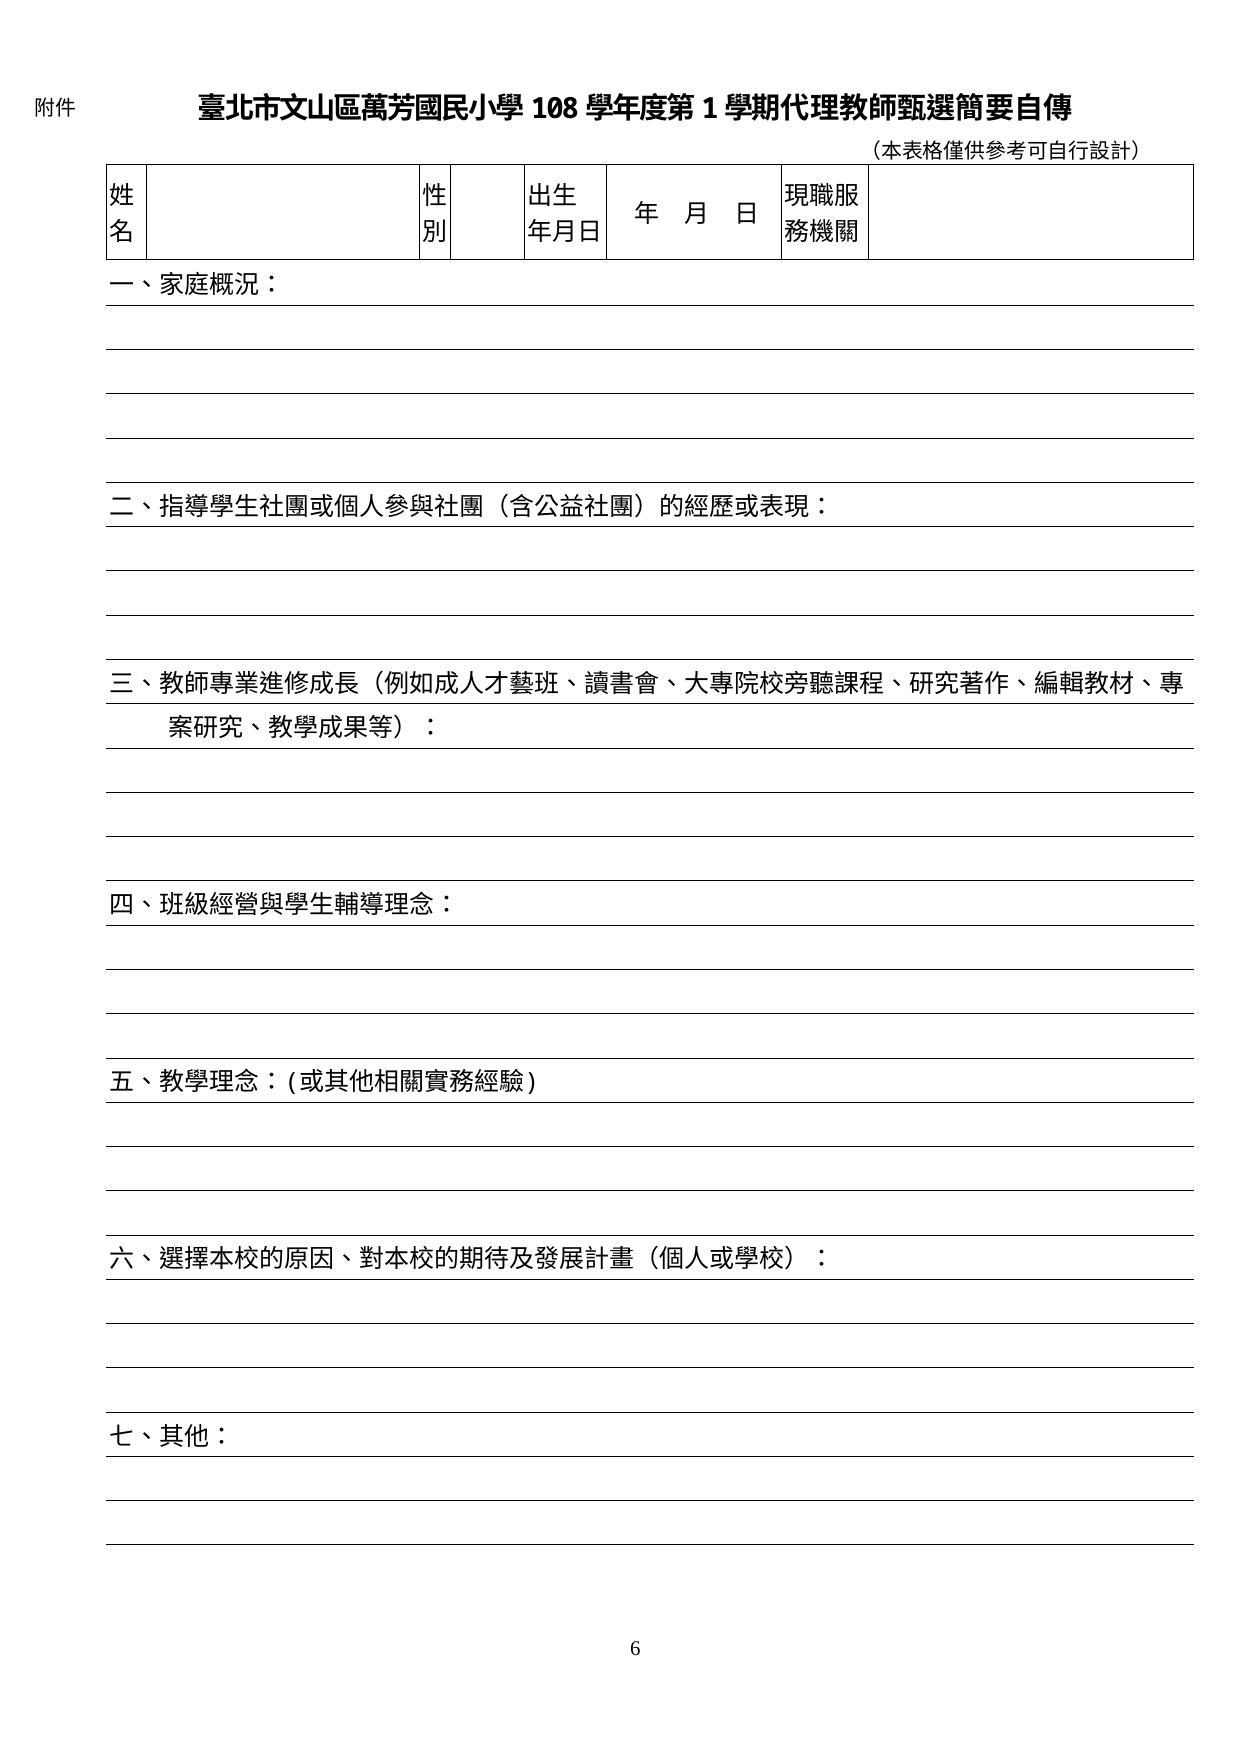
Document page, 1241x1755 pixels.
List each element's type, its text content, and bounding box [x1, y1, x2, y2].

table_cell [106, 1280, 1194, 1323]
table_cell 一、家庭概況： [106, 260, 1194, 305]
text [20, 84, 103, 131]
table_cell [106, 793, 1194, 836]
table_cell [106, 1147, 1194, 1190]
table_cell [106, 837, 1194, 880]
table_header [147, 165, 419, 259]
text （本表格僅供參考可自行設計） [118, 139, 1152, 164]
table_cell [106, 350, 1194, 393]
table_cell [106, 571, 1194, 615]
table_header [869, 165, 1193, 259]
table_cell 七、其他： [106, 1413, 1194, 1456]
table_cell [106, 1191, 1194, 1234]
table_cell [106, 749, 1194, 792]
table_cell 案研究、教學成果等）： [106, 704, 1194, 747]
table_header 出生 年月日 [525, 165, 606, 259]
table_header 性別 [420, 165, 450, 259]
table_cell 四、班級經營與學生輔導理念： [106, 881, 1194, 924]
table_cell [106, 1014, 1194, 1057]
table_header 年 月 日 [607, 165, 781, 259]
table_cell [106, 394, 1194, 438]
table_cell [106, 926, 1194, 969]
table_cell 五、教學理念：(或其他相關實務經驗) [106, 1059, 1194, 1102]
table_cell [106, 1457, 1194, 1500]
table_cell [106, 1103, 1194, 1146]
table_header [451, 165, 524, 259]
text 臺北市文山區萬芳國民小學108學年度第1學期代理教師甄選簡要自傳 [118, 89, 1152, 126]
table_cell [106, 306, 1194, 349]
table_cell [106, 616, 1194, 659]
text 附件2 [34, 92, 88, 123]
table_cell [106, 1324, 1194, 1367]
table_cell 三、教師專業進修成長（例如成人才藝班、讀書會、大專院校旁聽課程、研究著作、編輯教材、專 [106, 660, 1194, 703]
table_cell [106, 1368, 1194, 1412]
table_cell [106, 439, 1194, 482]
table_cell 六、選擇本校的原因、對本校的期待及發展計畫（個人或學校）： [106, 1236, 1194, 1279]
table_cell 二、指導學生社團或個人參與社團（含公益社團）的經歷或表現： [106, 483, 1194, 526]
table_cell [106, 527, 1194, 570]
table_cell [106, 1501, 1194, 1544]
table_header 現職服務機關 [782, 165, 868, 259]
table_cell [106, 970, 1194, 1013]
table_header 姓名 [107, 165, 146, 259]
